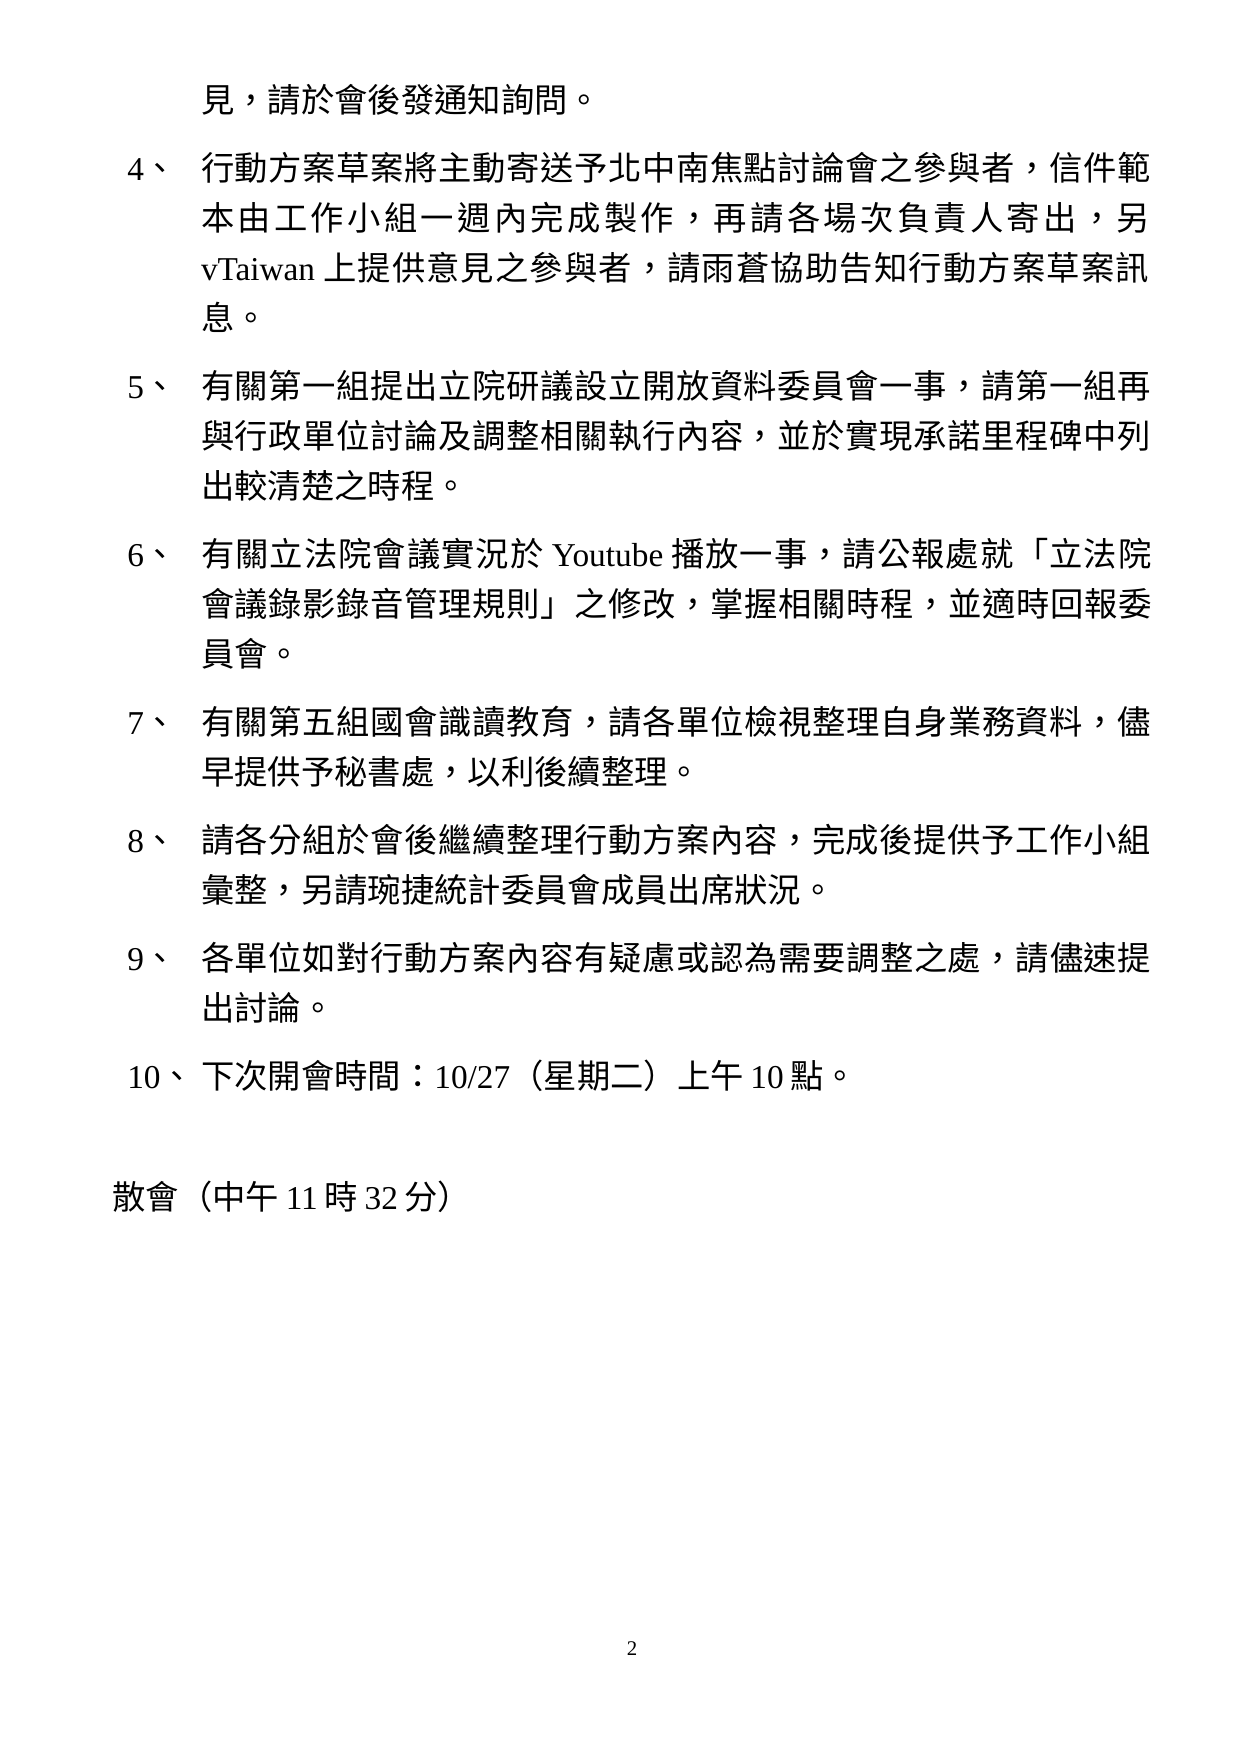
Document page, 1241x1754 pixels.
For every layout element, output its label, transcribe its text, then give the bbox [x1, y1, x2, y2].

text 散會（中午11時32分） [112, 1153, 1152, 1216]
list 有關第一組提出立院研議設立開放資料委員會一事，請第一組再與行政單位討論及調整相關執行內容，並於實現承諾里程碑中列出較清楚之時程。 [127, 358, 1152, 508]
list 有關立法院會議實況於Youtube播放一事，請公報處就「立法院會議錄影錄音管理規則」之修改，掌握相關時程，並適時回報委員會。 [127, 526, 1152, 676]
list 各單位如對行動方案內容有疑慮或認為需要調整之處，請儘速提出討論。 [127, 931, 1152, 1031]
list 下次開會時間：10/27（星期二）上午10點。 [127, 1049, 1152, 1099]
list 請各分組於會後繼續整理行動方案內容，完成後提供予工作小組彙整，另請琬捷統計委員會成員出席狀況。 [127, 813, 1152, 913]
list 有關第五組國會識讀教育，請各單位檢視整理自身業務資料，儘早提供予秘書處，以利後續整理。 [127, 694, 1152, 794]
list 見，請於會後發通知詢問。 [127, 72, 1152, 122]
list 行動方案草案將主動寄送予北中南焦點討論會之參與者，信件範本由工作小組一週內完成製作，再請各場次負責人寄出，另vTaiwan上提供意見之參與者，請雨蒼協助告知行動方案草案訊息。 [127, 140, 1152, 340]
